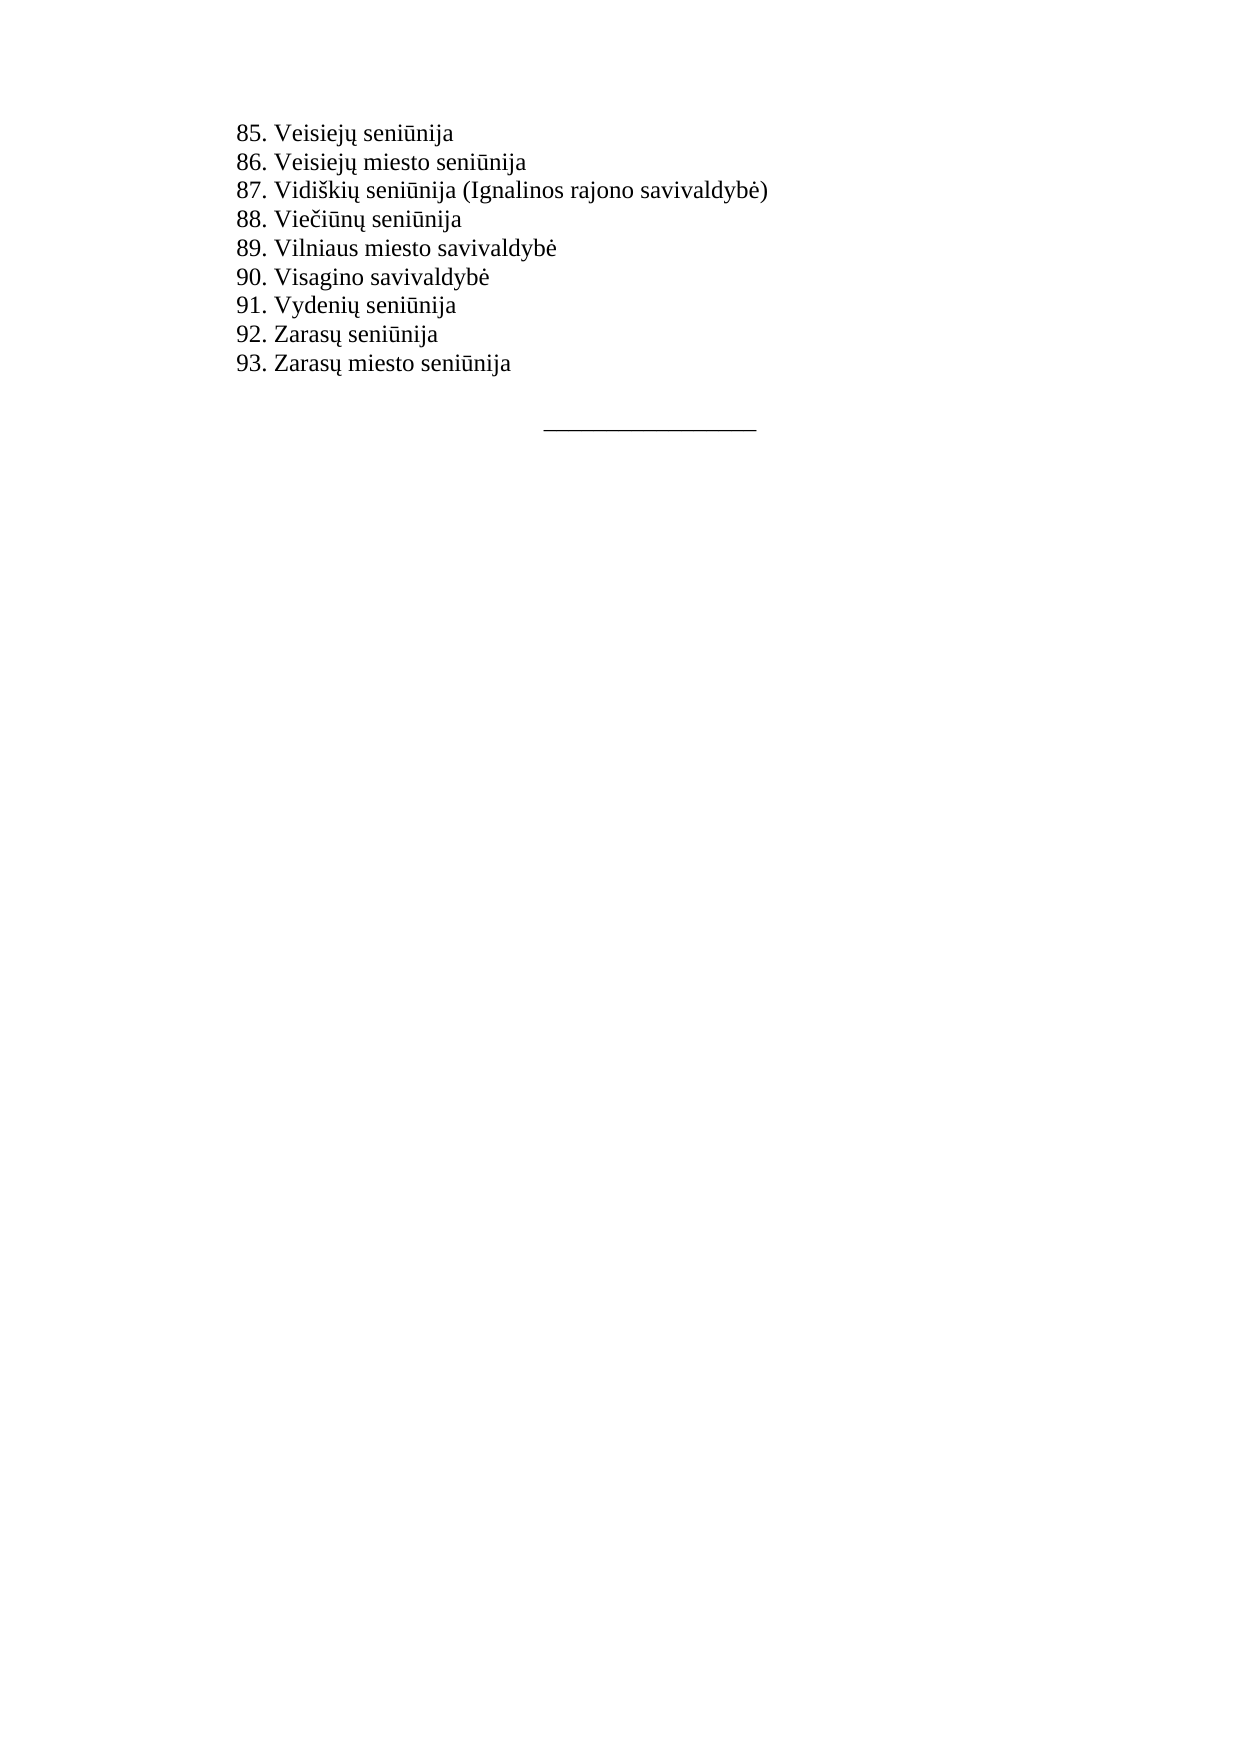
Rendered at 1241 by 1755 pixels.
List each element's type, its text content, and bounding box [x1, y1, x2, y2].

text 93. Zarasų miesto seniūnija [177, 348, 1122, 377]
text 92. Zarasų seniūnija [177, 319, 1122, 348]
text 85. Veisiejų seniūnija [177, 118, 1122, 147]
text _________________ [177, 406, 1122, 434]
text 90. Visagino savivaldybė [177, 262, 1122, 291]
text 91. Vydenių seniūnija [177, 291, 1122, 319]
text 89. Vilniaus miesto savivaldybė [177, 233, 1122, 262]
text 86. Veisiejų miesto seniūnija [177, 147, 1122, 176]
text 87. Vidiškių seniūnija (Ignalinos rajono savivaldybė) [177, 176, 1122, 204]
text 88. Viečiūnų seniūnija [177, 204, 1122, 233]
